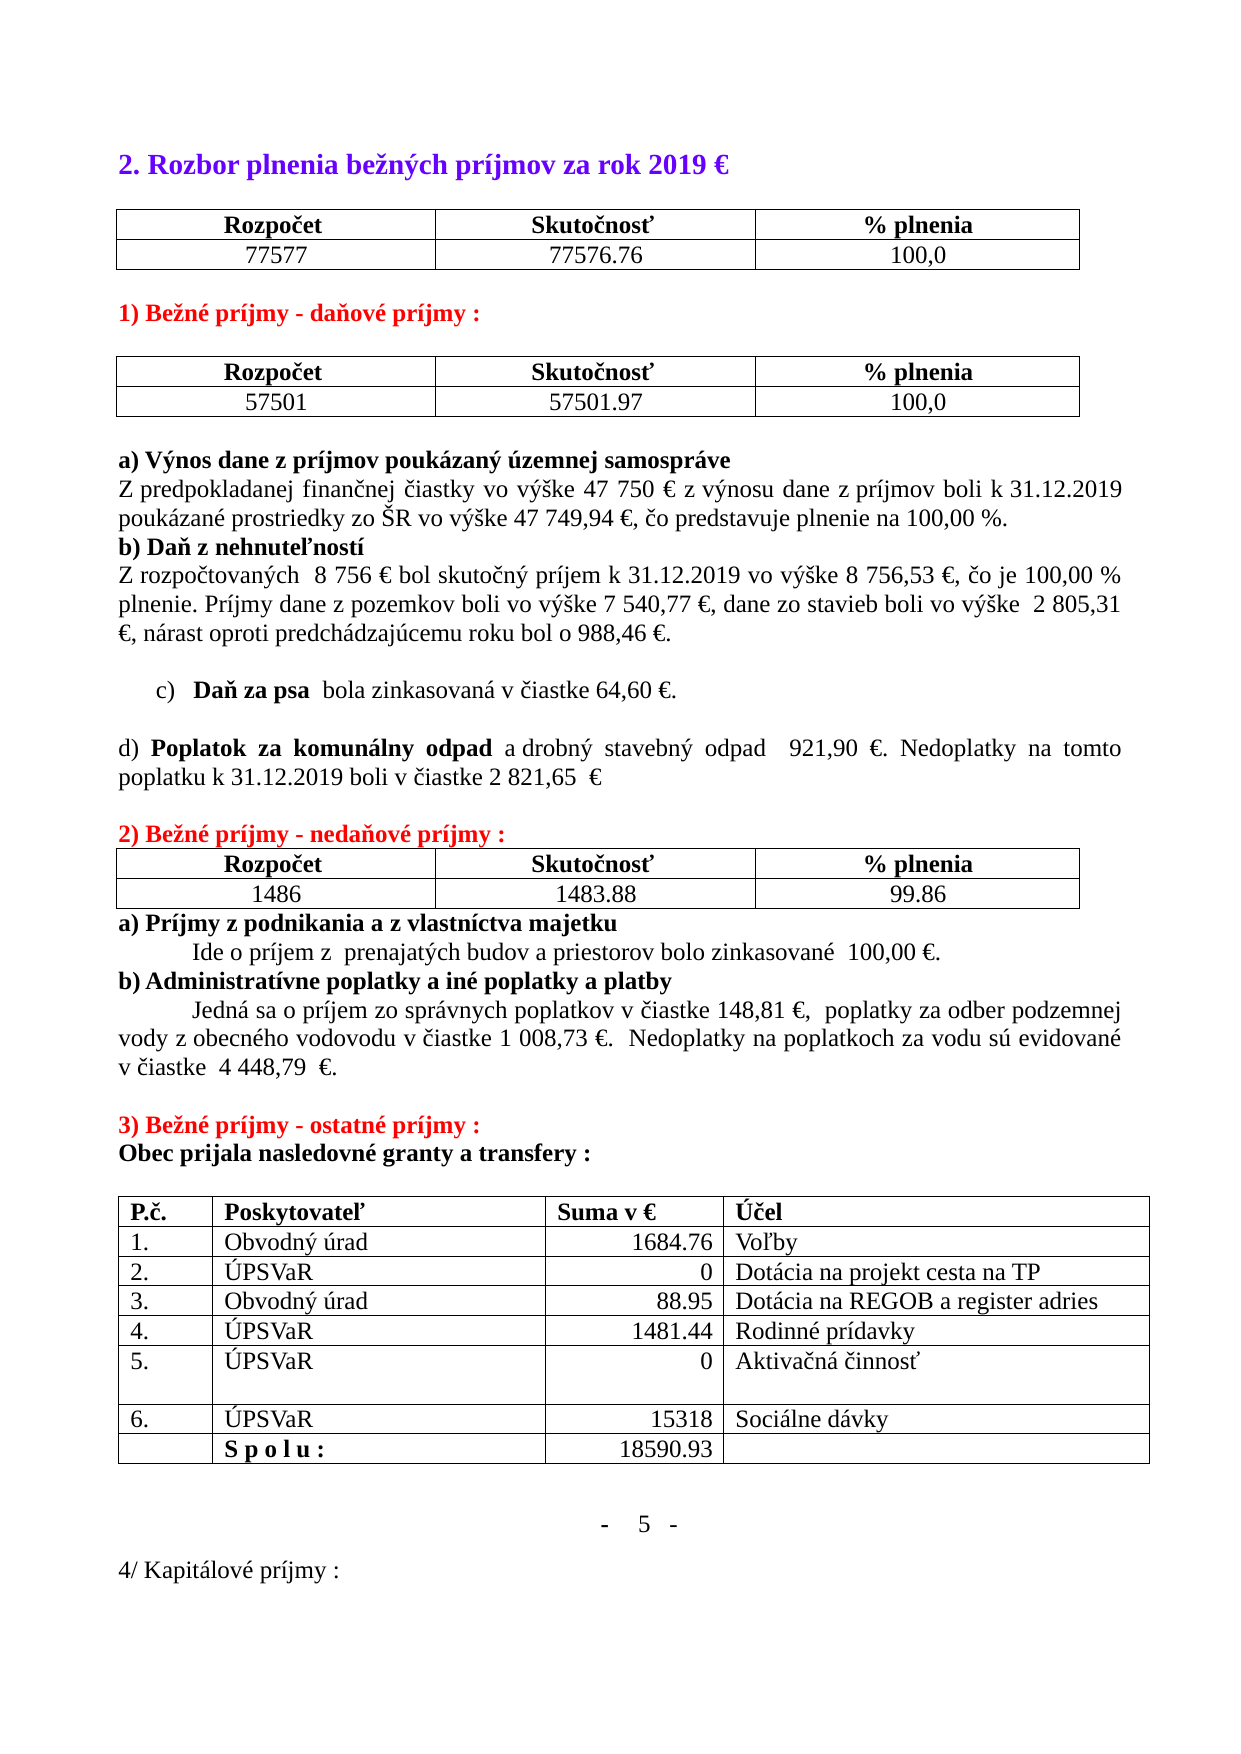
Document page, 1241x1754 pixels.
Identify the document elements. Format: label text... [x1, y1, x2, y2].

table_cell 18590,93 [546, 1434, 723, 1463]
text 3) Bežné príjmy - ostatné príjmy : [118, 1110, 1122, 1138]
table_header Poskytovateľ [213, 1197, 545, 1226]
table_cell 4. [119, 1316, 212, 1345]
text Z rozpočtovaných 8 756 € bol skutočný príjem k 31.12.2019 vo výške 8 756,53 €, čo je 100,00 % plnenie. Príjmy dane z pozemkov boli vo výške 7 540,77 €, dane zo stavieb boli vo výške 2 805,31 €, nárast oproti predchádzajúcemu roku bol o 988,46 €. [118, 560, 1122, 647]
table_cell 100,0 [756, 387, 1079, 416]
text b) Daň z nehnuteľností [118, 532, 1122, 560]
table_cell ÚPSVaR [213, 1257, 545, 1285]
table_header % plnenia [756, 849, 1079, 878]
table_cell ÚPSVaR [213, 1405, 545, 1433]
text Obec prijala nasledovné granty a transfery : [118, 1138, 1122, 1167]
table_cell 5. [119, 1346, 212, 1403]
text 1) Bežné príjmy - daňové príjmy : [118, 298, 1122, 327]
table_cell Obvodný úrad [213, 1286, 545, 1315]
text Ide o príjem z prenajatých budov a priestorov bolo zinkasované 100,00 €. [118, 937, 1122, 966]
table_cell Sociálne dávky [724, 1405, 1149, 1433]
table_cell [119, 1434, 212, 1463]
text 2) Bežné príjmy - nedaňové príjmy : [118, 819, 1122, 848]
table_header % plnenia [756, 357, 1079, 386]
table_cell Aktivačná činnosť [724, 1346, 1149, 1403]
table_cell 1486 [117, 879, 435, 907]
table_cell 77576,76 [436, 240, 755, 269]
table_cell 3. [119, 1286, 212, 1315]
table_cell 57501 [117, 387, 435, 416]
table_header Rozpočet [117, 849, 435, 878]
table_cell 88,95 [546, 1286, 723, 1315]
text a) Výnos dane z príjmov poukázaný územnej samospráve [118, 445, 1122, 474]
text 2. Rozbor plnenia bežných príjmov za rok 2019 € [118, 147, 1122, 180]
table_cell 1483,88 [436, 879, 755, 907]
text Z predpokladanej finančnej čiastky vo výške 47 750 € z výnosu dane z príjmov boli k 31.12.2019 poukázané prostriedky zo ŠR vo výške 47 749,94 €, čo predstavuje plnenie na 100,00 %. [118, 474, 1122, 532]
text Jedná sa o príjem zo správnych poplatkov v čiastke 148,81 €, poplatky za odber podzemnej vody z obecného vodovodu v čiastke 1 008,73 €. Nedoplatky na poplatkoch za vodu sú evidované v čiastke 4 448,79 €. [118, 995, 1122, 1081]
table_cell Dotácia na REGOB a register adries [724, 1286, 1149, 1315]
table_cell 1. [119, 1227, 212, 1256]
table_cell S p o l u : [213, 1434, 545, 1463]
text 4/ Kapitálové príjmy : [118, 1555, 1122, 1584]
table_cell 6. [119, 1405, 212, 1433]
table_cell 1481,44 [546, 1316, 723, 1345]
table_header P.č. [119, 1197, 212, 1226]
table_header Skutočnosť [436, 849, 755, 878]
text a) Príjmy z podnikania a z vlastníctva majetku [118, 908, 1122, 937]
table_cell Voľby [724, 1227, 1149, 1256]
table_header % plnenia [756, 210, 1079, 239]
table_header Skutočnosť [436, 210, 755, 239]
table_header Účel [724, 1197, 1149, 1226]
table_cell [724, 1434, 1149, 1463]
table_cell Dotácia na projekt cesta na TP [724, 1257, 1149, 1285]
table_header Rozpočet [117, 210, 435, 239]
list 5 - [156, 1509, 1122, 1538]
table_cell 77577 [117, 240, 435, 269]
list Daň za psa bola zinkasovaná v čiastke 64,60 €. [156, 675, 1122, 704]
table_cell 2. [119, 1257, 212, 1285]
table_cell ÚPSVaR [213, 1346, 545, 1403]
table_cell 15318 [546, 1405, 723, 1433]
table_cell Rodinné prídavky [724, 1316, 1149, 1345]
text b) Administratívne poplatky a iné poplatky a platby [118, 966, 1122, 995]
table_cell 0 [546, 1257, 723, 1285]
table_cell 57501,97 [436, 387, 755, 416]
table_header Skutočnosť [436, 357, 755, 386]
table_cell 1684,76 [546, 1227, 723, 1256]
table_cell 0 [546, 1346, 723, 1403]
table_cell Obvodný úrad [213, 1227, 545, 1256]
table_cell 99,86 [756, 879, 1079, 907]
table_header Rozpočet [117, 357, 435, 386]
table_cell 100,0 [756, 240, 1079, 269]
text d) Poplatok za komunálny odpad a drobný stavebný odpad 921,90 €. Nedoplatky na tomto poplatku k 31.12.2019 boli v čiastke 2 821,65 € [118, 733, 1122, 790]
table_header Suma v € [546, 1197, 723, 1226]
table_cell ÚPSVaR [213, 1316, 545, 1345]
